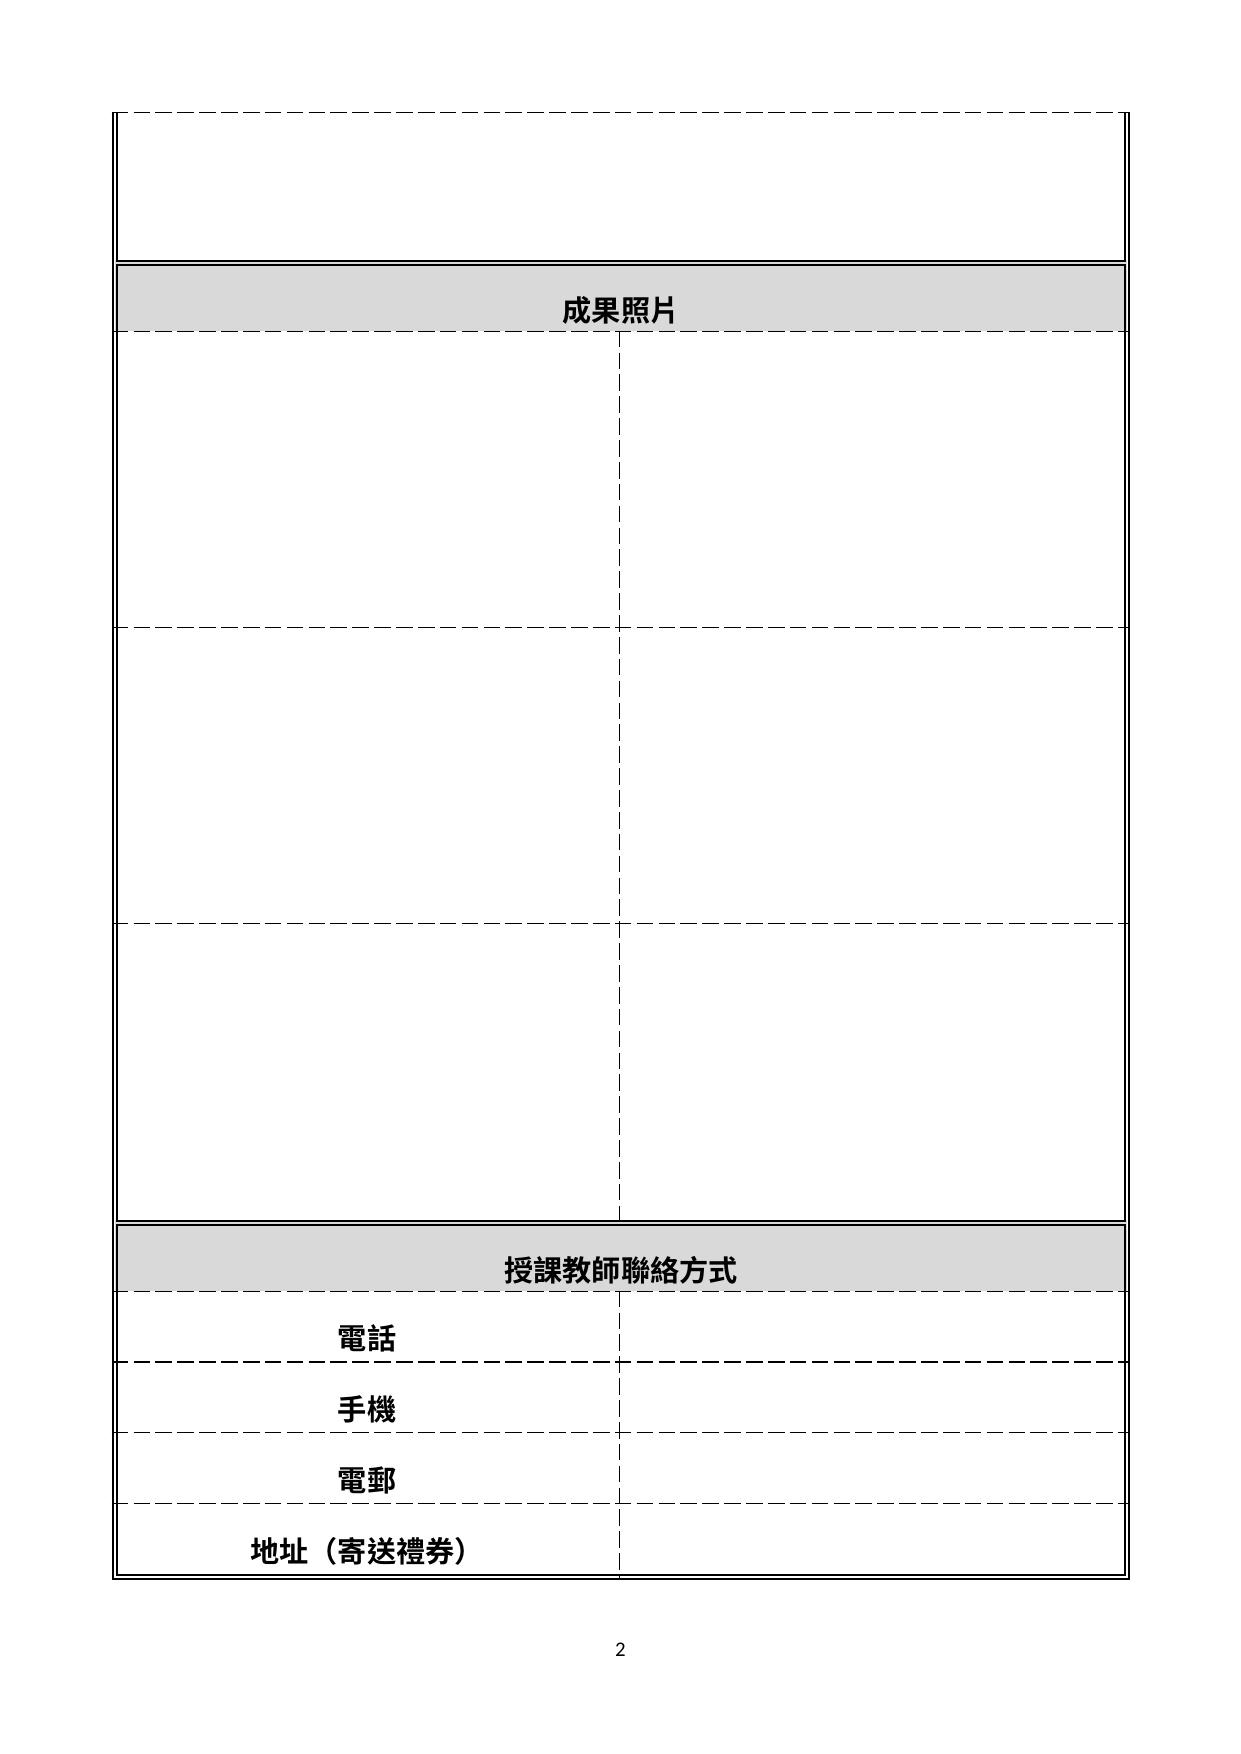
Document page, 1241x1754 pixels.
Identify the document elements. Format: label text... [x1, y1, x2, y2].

table_cell [619, 1432, 1124, 1503]
table_cell 手機 [118, 1361, 619, 1432]
table_cell [619, 1503, 1124, 1574]
table_cell [619, 627, 1124, 923]
table_cell [619, 331, 1124, 627]
table_cell 地址（寄送禮券） [118, 1503, 619, 1574]
table_cell 成果照片 [118, 266, 1124, 331]
table_cell [118, 331, 619, 627]
table_cell 授課教師聯絡方式 [118, 1226, 1124, 1291]
table_cell [619, 1291, 1124, 1361]
table_cell 電郵 [118, 1432, 619, 1503]
table_cell [118, 627, 619, 923]
table_cell 電話 [118, 1291, 619, 1361]
table_cell [118, 923, 619, 1220]
table_cell [619, 1361, 1124, 1432]
table_cell [619, 923, 1124, 1220]
table_cell [118, 112, 1124, 260]
